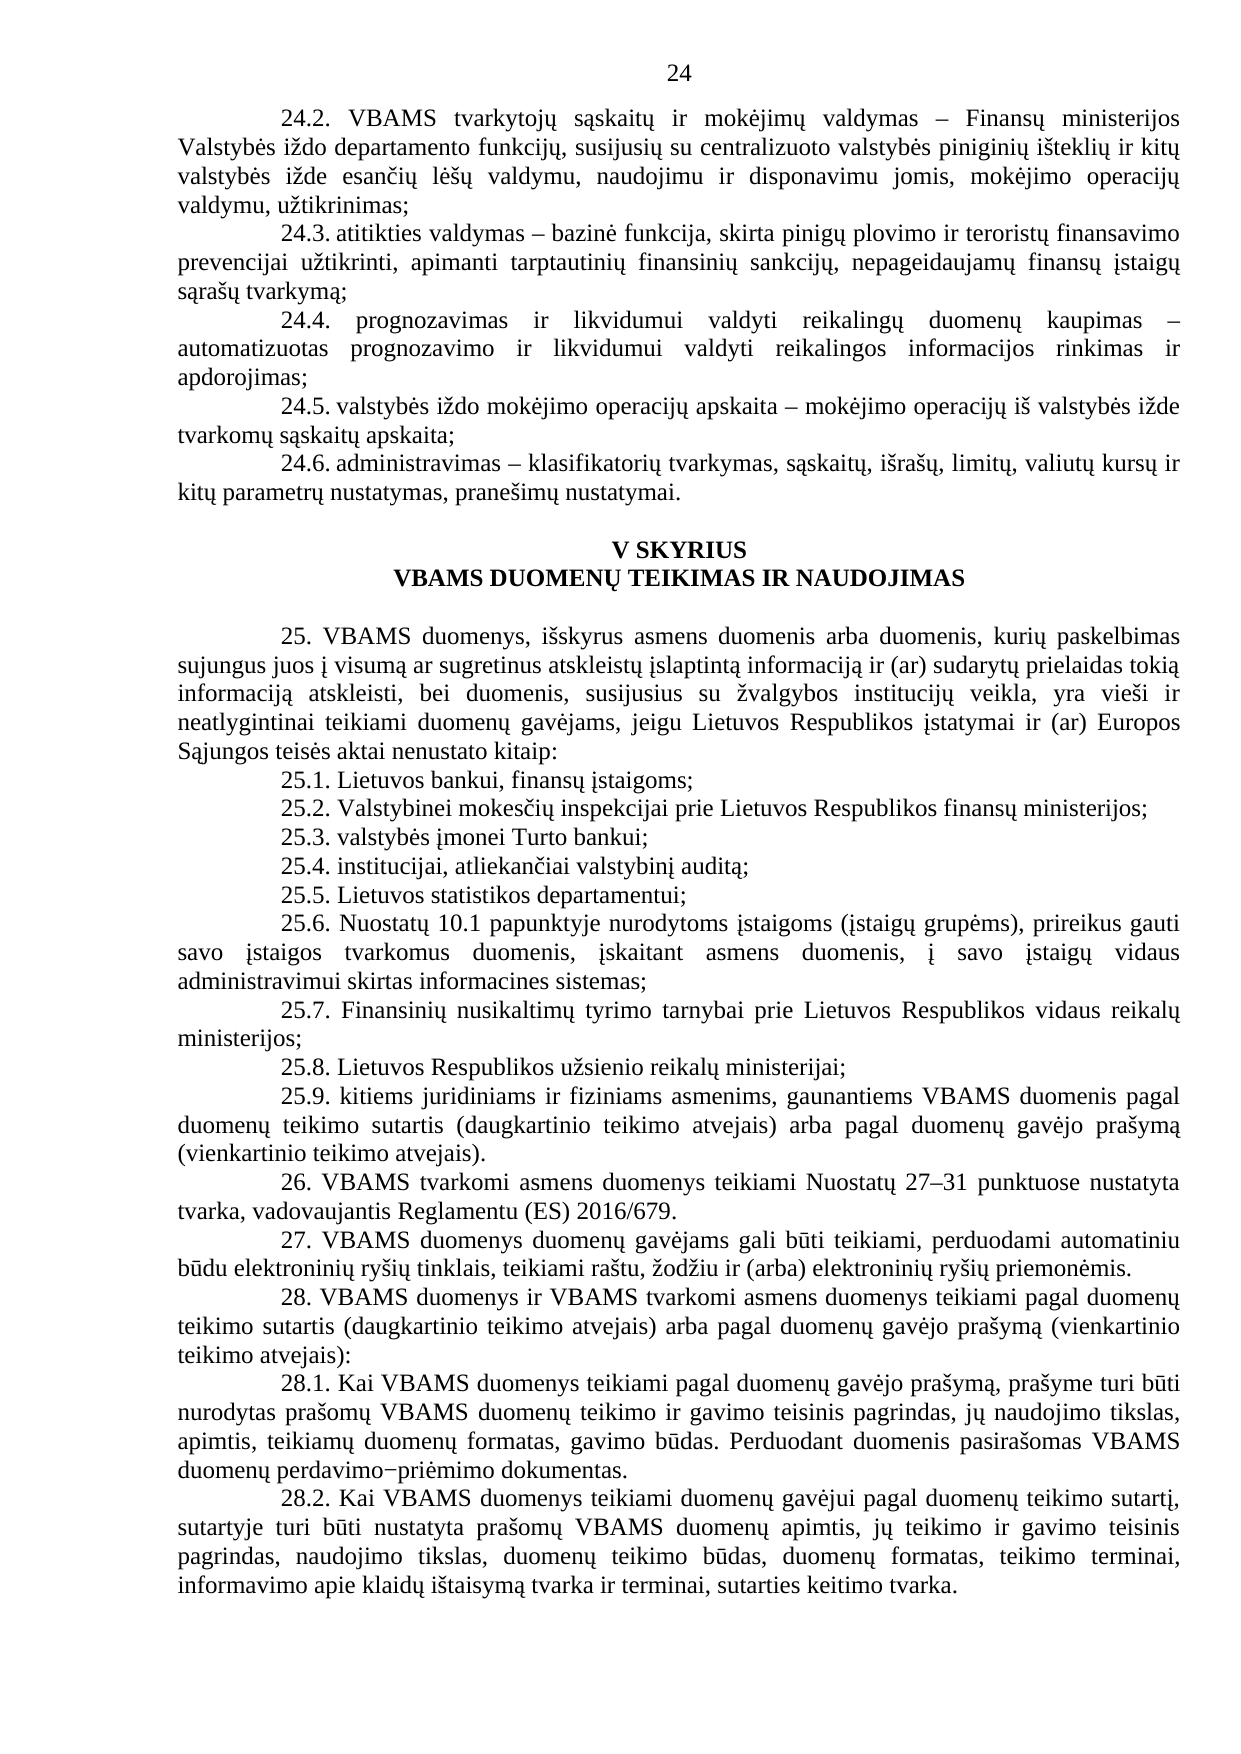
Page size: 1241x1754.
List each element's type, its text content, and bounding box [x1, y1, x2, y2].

text 24.5. valstybės iždo mokėjimo operacijų apskaita – mokėjimo operacijų iš valstybės ižde tvarkomų sąskaitų apskaita; [177, 391, 1181, 448]
text 25.6. Nuostatų 10.1 papunktyje nurodytoms įstaigoms (įstaigų grupėms), prireikus gauti savo įstaigos tvarkomus duomenis, įskaitant asmens duomenis, į savo įstaigų vidaus administravimui skirtas informacines sistemas; [177, 908, 1181, 995]
text 26. VBAMS tvarkomi asmens duomenys teikiami Nuostatų 27–31 punktuose nustatyta tvarka, vadovaujantis Reglamentu (ES) 2016/679. [177, 1167, 1181, 1225]
text 25. VBAMS duomenys, išskyrus asmens duomenis arba duomenis, kurių paskelbimas sujungus juos į visumą ar sugretinus atskleistų įslaptintą informaciją ir (ar) sudarytų prielaidas tokią informaciją atskleisti, bei duomenis, susijusius su žvalgybos institucijų veikla, yra vieši ir neatlygintinai teikiami duomenų gavėjams, jeigu Lietuvos Respublikos įstatymai ir (ar) Europos Sąjungos teisės aktai nenustato kitaip: [177, 621, 1181, 765]
text 25.9. kitiems juridiniams ir fiziniams asmenims, gaunantiems VBAMS duomenis pagal duomenų teikimo sutartis (daugkartinio teikimo atvejais) arba pagal duomenų gavėjo prašymą (vienkartinio teikimo atvejais). [177, 1081, 1181, 1167]
text 24.6. administravimas – klasifikatorių tvarkymas, sąskaitų, išrašų, limitų, valiutų kursų ir kitų parametrų nustatymas, pranešimų nustatymai. [177, 448, 1181, 506]
text 25.8. Lietuvos Respublikos užsienio reikalų ministerijai; [177, 1052, 1181, 1081]
text 24.4. prognozavimas ir likvidumui valdyti reikalingų duomenų kaupimas – automatizuotas prognozavimo ir likvidumui valdyti reikalingos informacijos rinkimas ir apdorojimas; [177, 305, 1181, 391]
text 25.5. Lietuvos statistikos departamentui; [177, 880, 1181, 908]
text 25.1. Lietuvos bankui, finansų įstaigoms; [177, 765, 1181, 793]
text 25.2. Valstybinei mokesčių inspekcijai prie Lietuvos Respublikos finansų ministerijos; [177, 793, 1181, 822]
text 25.7. Finansinių nusikaltimų tyrimo tarnybai prie Lietuvos Respublikos vidaus reikalų ministerijos; [177, 995, 1181, 1052]
text 28.2. Kai VBAMS duomenys teikiami duomenų gavėjui pagal duomenų teikimo sutartį, sutartyje turi būti nustatyta prašomų VBAMS duomenų apimtis, jų teikimo ir gavimo teisinis pagrindas, naudojimo tikslas, duomenų teikimo būdas, duomenų formatas, teikimo terminai, informavimo apie klaidų ištaisymą tvarka ir terminai, sutarties keitimo tvarka. [177, 1483, 1181, 1598]
text 24.3. atitikties valdymas – bazinė funkcija, skirta pinigų plovimo ir teroristų finansavimo prevencijai užtikrinti, apimanti tarptautinių finansinių sankcijų, nepageidaujamų finansų įstaigų sąrašų tvarkymą; [177, 218, 1181, 305]
text 25.4. institucijai, atliekančiai valstybinį auditą; [177, 851, 1181, 880]
text 25.3. valstybės įmonei Turto bankui; [177, 822, 1181, 851]
text V SKYRIUS [177, 535, 1181, 563]
text VBAMS DUOMENŲ TEIKIMAS IR NAUDOJIMAS [177, 563, 1181, 592]
text 28. VBAMS duomenys ir VBAMS tvarkomi asmens duomenys teikiami pagal duomenų teikimo sutartis (daugkartinio teikimo atvejais) arba pagal duomenų gavėjo prašymą (vienkartinio teikimo atvejais): [177, 1282, 1181, 1368]
text 24.2. VBAMS tvarkytojų sąskaitų ir mokėjimų valdymas – Finansų ministerijos Valstybės iždo departamento funkcijų, susijusių su centralizuoto valstybės piniginių išteklių ir kitų valstybės ižde esančių lėšų valdymu, naudojimu ir disponavimu jomis, mokėjimo operacijų valdymu, užtikrinimas; [177, 103, 1181, 218]
text 27. VBAMS duomenys duomenų gavėjams gali būti teikiami, perduodami automatiniu būdu elektroninių ryšių tinklais, teikiami raštu, žodžiu ir (arba) elektroninių ryšių priemonėmis. [177, 1225, 1181, 1282]
text 28.1. Kai VBAMS duomenys teikiami pagal duomenų gavėjo prašymą, prašyme turi būti nurodytas prašomų VBAMS duomenų teikimo ir gavimo teisinis pagrindas, jų naudojimo tikslas, apimtis, teikiamų duomenų formatas, gavimo būdas. Perduodant duomenis pasirašomas VBAMS duomenų perdavimo−priėmimo dokumentas. [177, 1368, 1181, 1483]
